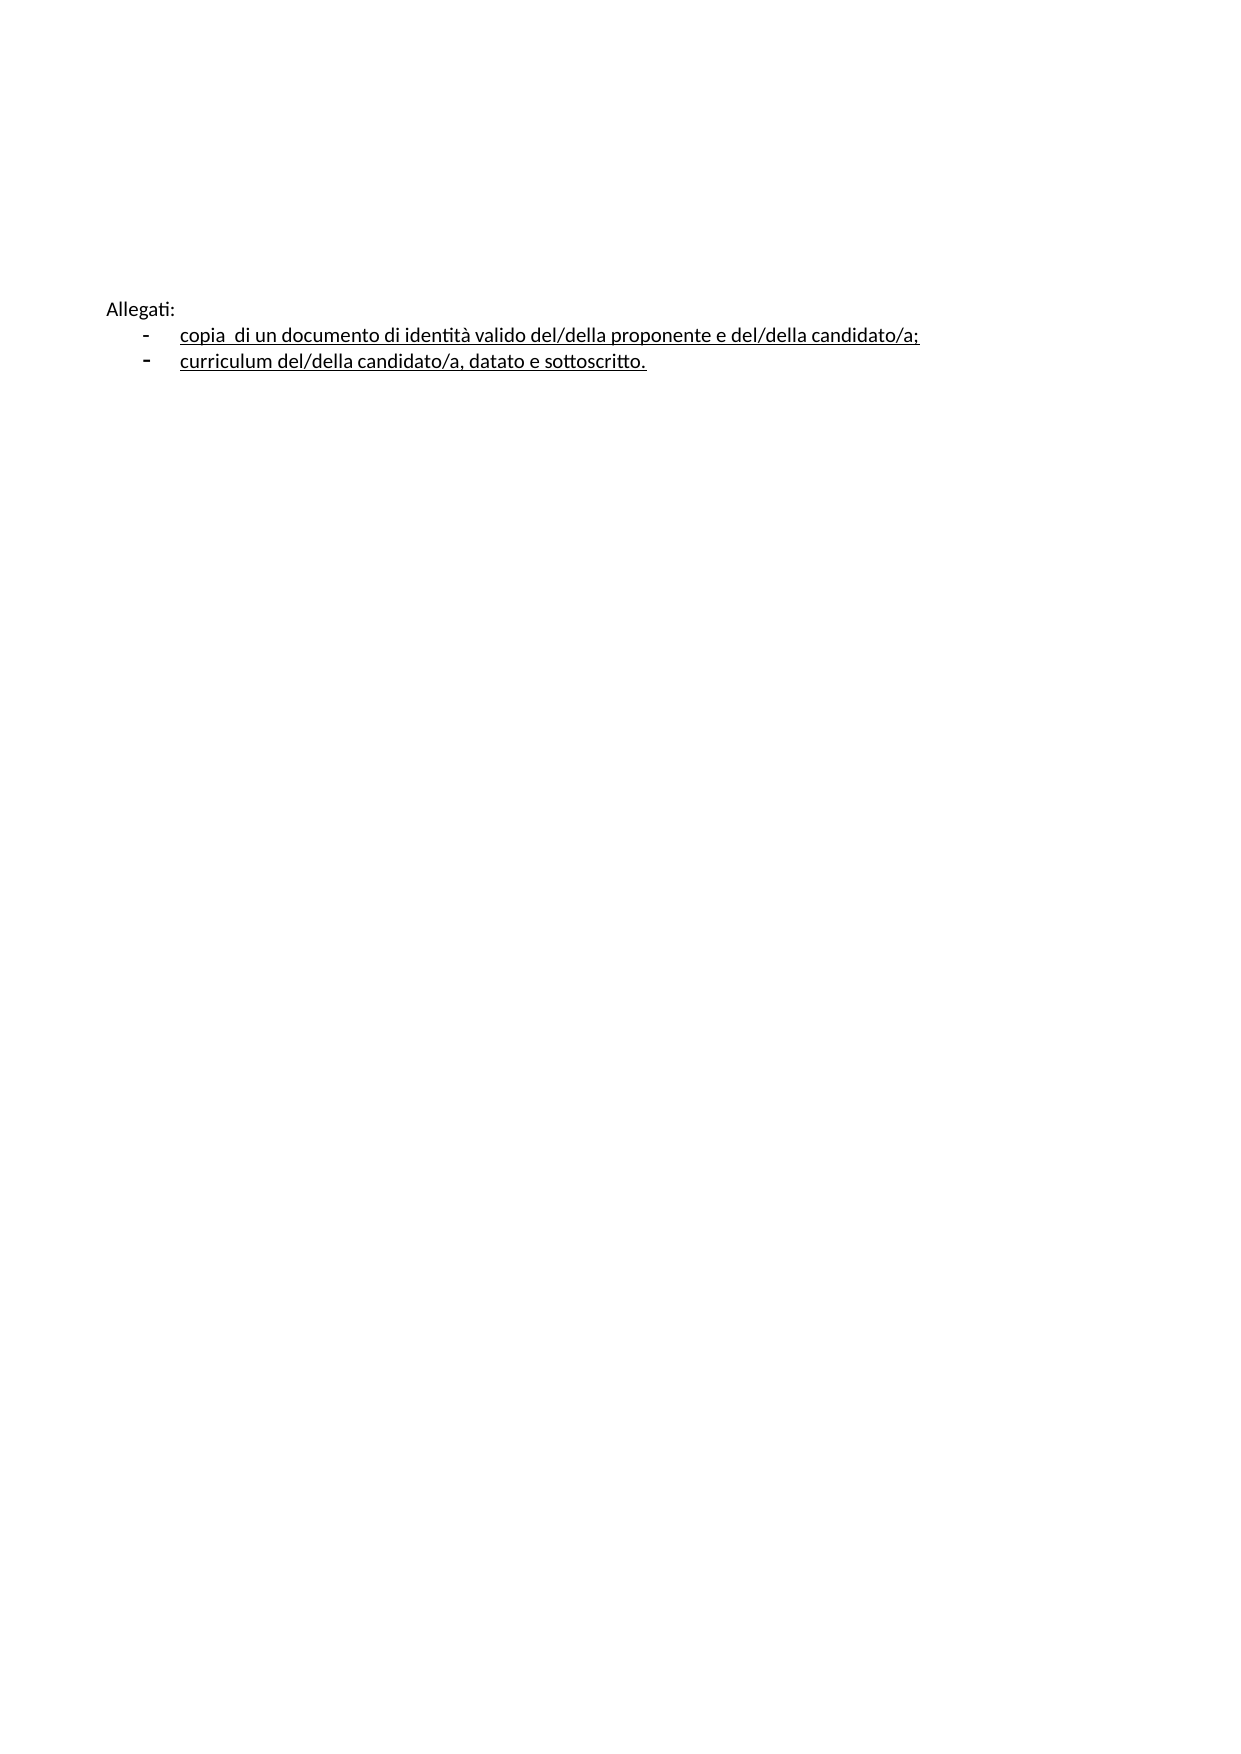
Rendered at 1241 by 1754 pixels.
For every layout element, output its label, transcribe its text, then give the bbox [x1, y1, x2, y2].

list curriculum del/della candidato/a, datato e sottoscritto. [142, 348, 1134, 374]
text Allegati: [106, 296, 1134, 322]
list copia di un documento di identità valido del/della proponente e del/della candidato/a; [142, 322, 1134, 348]
